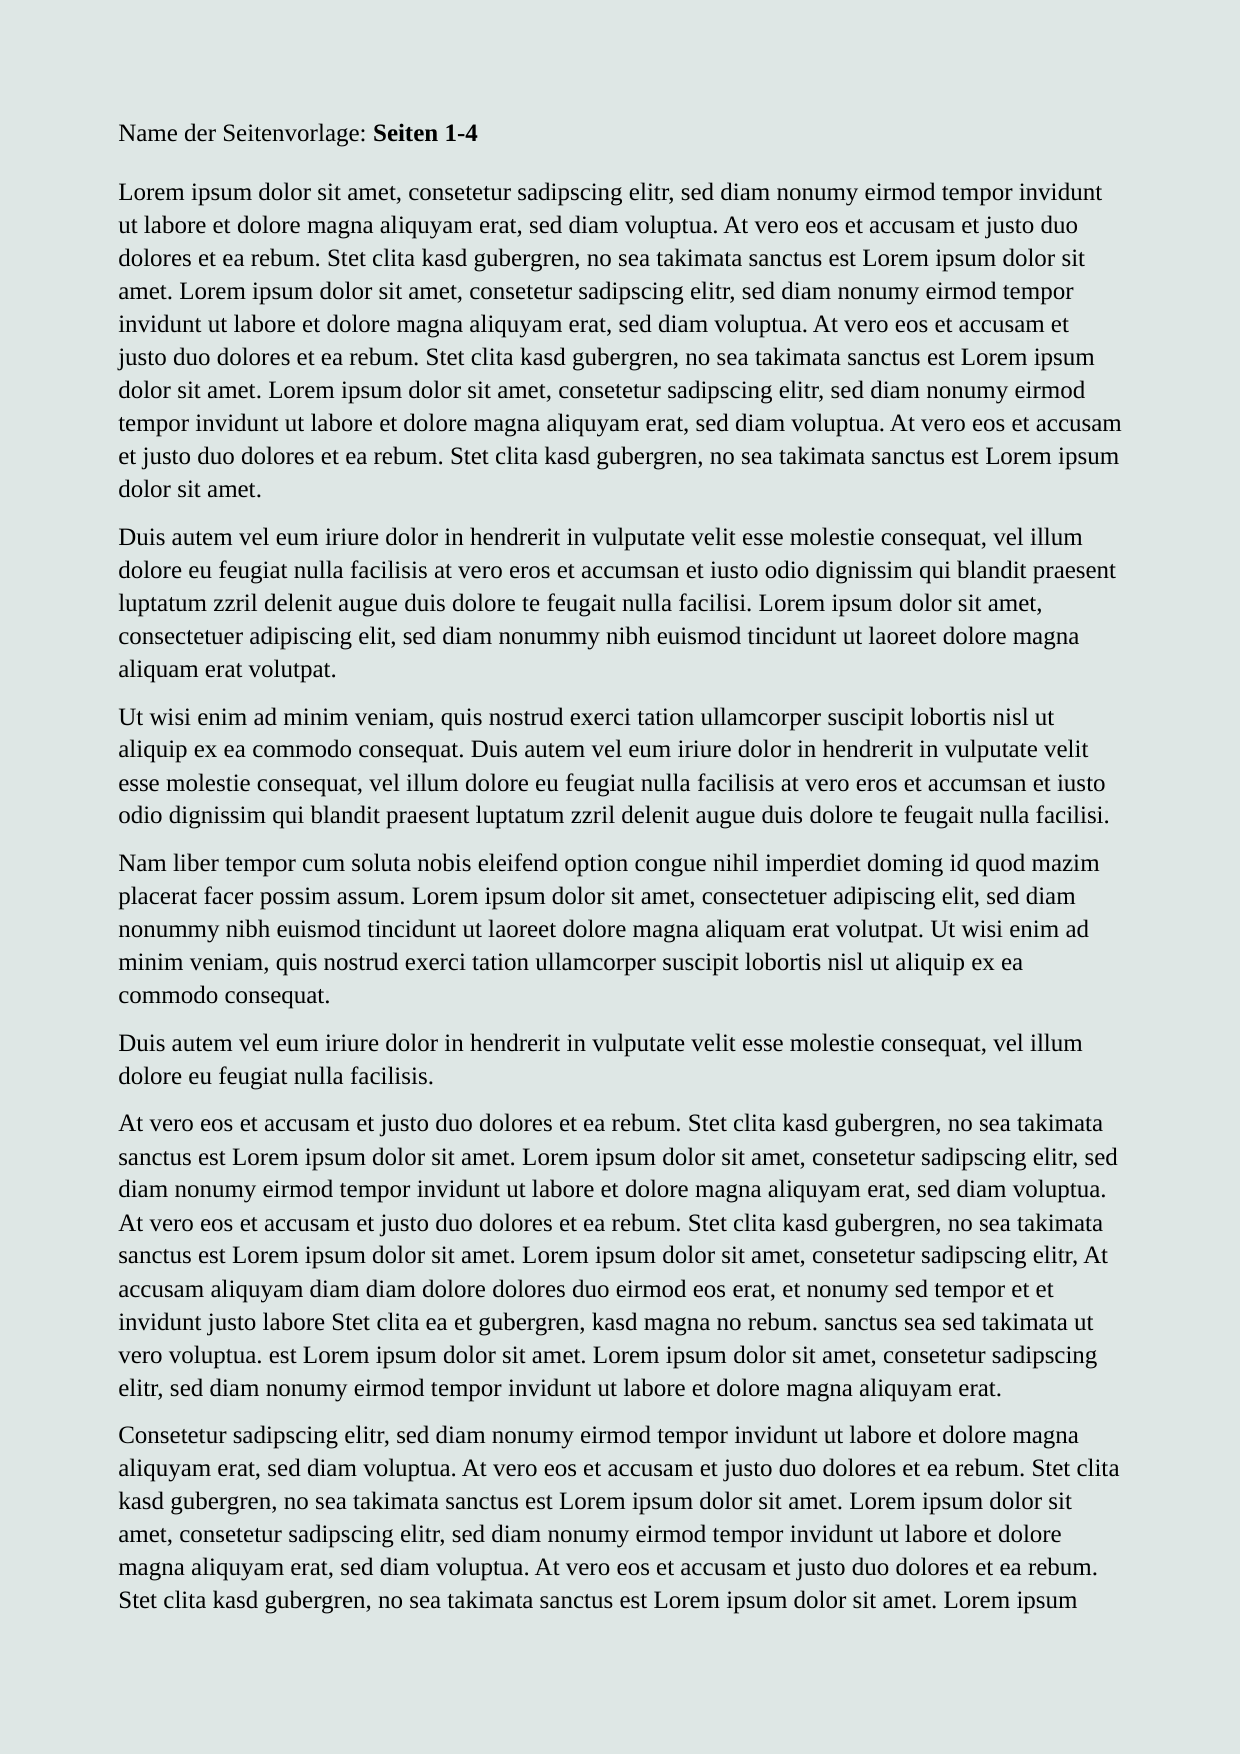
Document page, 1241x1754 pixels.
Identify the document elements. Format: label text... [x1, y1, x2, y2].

text Ut wisi enim ad minim veniam, quis nostrud exerci tation ullamcorper suscipit lobortis nisl ut aliquip ex ea commodo consequat. Duis autem vel eum iriure dolor in hendrerit in vulputate velit esse molestie consequat, vel illum dolore eu feugiat nulla facilisis at vero eros et accumsan et iusto odio dignissim qui blandit praesent luptatum zzril delenit augue duis dolore te feugait nulla facilisi. [118, 702, 1122, 829]
text Consetetur sadipscing elitr, sed diam nonumy eirmod tempor invidunt ut labore et dolore magna aliquyam erat, sed diam voluptua. At vero eos et accusam et justo duo dolores et ea rebum. Stet clita kasd gubergren, no sea takimata sanctus est Lorem ipsum dolor sit amet. Lorem ipsum dolor sit amet, consetetur sadipscing elitr, sed diam nonumy eirmod tempor invidunt ut labore et dolore magna aliquyam erat, sed diam voluptua. At vero eos et accusam et justo duo dolores et ea rebum. Stet clita kasd gubergren, no sea takimata sanctus est Lorem ipsum dolor sit amet. Lorem ipsum [118, 1420, 1122, 1614]
text Nam liber tempor cum soluta nobis eleifend option congue nihil imperdiet doming id quod mazim placerat facer possim assum. Lorem ipsum dolor sit amet, consectetuer adipiscing elit, sed diam nonummy nibh euismod tincidunt ut laoreet dolore magna aliquam erat volutpat. Ut wisi enim ad minim veniam, quis nostrud exerci tation ullamcorper suscipit lobortis nisl ut aliquip ex ea commodo consequat. [118, 848, 1122, 1009]
text Duis autem vel eum iriure dolor in hendrerit in vulputate velit esse molestie consequat, vel illum dolore eu feugiat nulla facilisis. [118, 1028, 1122, 1090]
text Duis autem vel eum iriure dolor in hendrerit in vulputate velit esse molestie consequat, vel illum dolore eu feugiat nulla facilisis at vero eros et accumsan et iusto odio dignissim qui blandit praesent luptatum zzril delenit augue duis dolore te feugait nulla facilisi. Lorem ipsum dolor sit amet, consectetuer adipiscing elit, sed diam nonummy nibh euismod tincidunt ut laoreet dolore magna aliquam erat volutpat. [118, 522, 1122, 683]
text At vero eos et accusam et justo duo dolores et ea rebum. Stet clita kasd gubergren, no sea takimata sanctus est Lorem ipsum dolor sit amet. Lorem ipsum dolor sit amet, consetetur sadipscing elitr, sed diam nonumy eirmod tempor invidunt ut labore et dolore magna aliquyam erat, sed diam voluptua. At vero eos et accusam et justo duo dolores et ea rebum. Stet clita kasd gubergren, no sea takimata sanctus est Lorem ipsum dolor sit amet. Lorem ipsum dolor sit amet, consetetur sadipscing elitr, At accusam aliquyam diam diam dolore dolores duo eirmod eos erat, et nonumy sed tempor et et invidunt justo labore Stet clita ea et gubergren, kasd magna no rebum. sanctus sea sed takimata ut vero voluptua. est Lorem ipsum dolor sit amet. Lorem ipsum dolor sit amet, consetetur sadipscing elitr, sed diam nonumy eirmod tempor invidunt ut labore et dolore magna aliquyam erat. [118, 1108, 1122, 1401]
text Lorem ipsum dolor sit amet, consetetur sadipscing elitr, sed diam nonumy eirmod tempor invidunt ut labore et dolore magna aliquyam erat, sed diam voluptua. At vero eos et accusam et justo duo dolores et ea rebum. Stet clita kasd gubergren, no sea takimata sanctus est Lorem ipsum dolor sit amet. Lorem ipsum dolor sit amet, consetetur sadipscing elitr, sed diam nonumy eirmod tempor invidunt ut labore et dolore magna aliquyam erat, sed diam voluptua. At vero eos et accusam et justo duo dolores et ea rebum. Stet clita kasd gubergren, no sea takimata sanctus est Lorem ipsum dolor sit amet. Lorem ipsum dolor sit amet, consetetur sadipscing elitr, sed diam nonumy eirmod tempor invidunt ut labore et dolore magna aliquyam erat, sed diam voluptua. At vero eos et accusam et justo duo dolores et ea rebum. Stet clita kasd gubergren, no sea takimata sanctus est Lorem ipsum dolor sit amet. [118, 177, 1122, 503]
